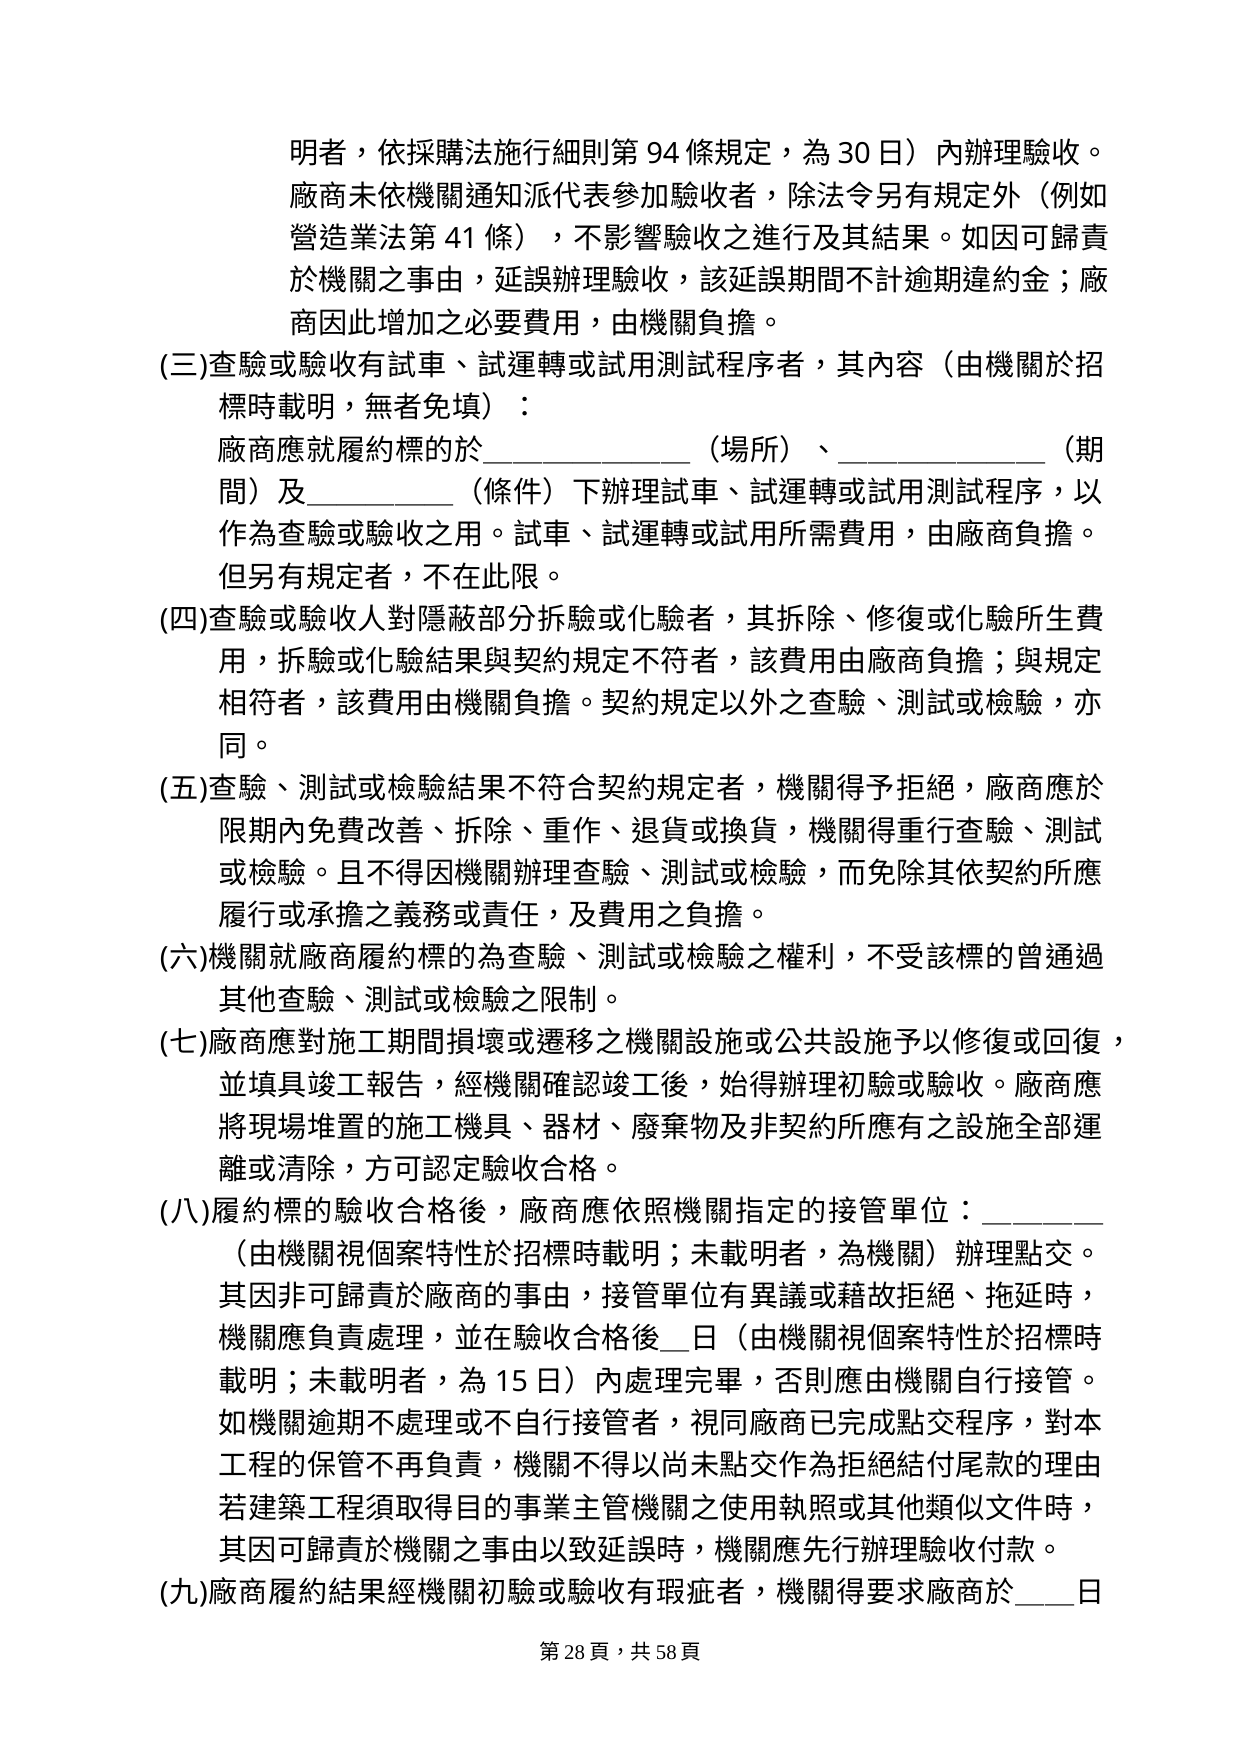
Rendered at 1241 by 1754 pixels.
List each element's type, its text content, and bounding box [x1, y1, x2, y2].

text (七)廠商應對施工期間損壞或遷移之機關設施或公共設施予以修復或回復，並填具竣工報告，經機關確認竣工後，始得辦理初驗或驗收。廠商應將現場堆置的施工機具、器材、廢棄物及非契約所應有之設施全部運離或清除，方可認定驗收合格。 [159, 1019, 1104, 1188]
text (四)查驗或驗收人對隱蔽部分拆驗或化驗者，其拆除、修復或化驗所生費用，拆驗或化驗結果與契約規定不符者，該費用由廠商負擔；與規定相符者，該費用由機關負擔。契約規定以外之查驗、測試或檢驗，亦同。 [159, 595, 1104, 765]
text (九)廠商履約結果經機關初驗或驗收有瑕疵者，機關得要求廠商於＿＿日內（機關未填列者，由主驗人定之，以不逾30日為限）改善、拆除、重作、退貨或換貨（以下簡稱改正）。 [159, 1569, 1104, 1611]
text (八)履約標的驗收合格後，廠商應依照機關指定的接管單位：＿＿＿＿（由機關視個案特性於招標時載明；未載明者，為機關）辦理點交。其因非可歸責於廠商的事由，接管單位有異議或藉故拒絕、拖延時，機關應負責處理，並在驗收合格後＿日（由機關視個案特性於招標時載明；未載明者，為15日）內處理完畢，否則應由機關自行接管。如機關逾期不處理或不自行接管者，視同廠商已完成點交程序，對本工程的保管不再負責，機關不得以尚未點交作為拒絕結付尾款的理由。若建築工程須取得目的事業主管機關之使用執照或其他類似文件時，其因可歸責於機關之事由以致延誤時，機關應先行辦理驗收付款。 [159, 1188, 1104, 1569]
text (五)查驗、測試或檢驗結果不符合契約規定者，機關得予拒絕，廠商應於限期內免費改善、拆除、重作、退貨或換貨，機關得重行查驗、測試或檢驗。且不得因機關辦理查驗、測試或檢驗，而免除其依契約所應履行或承擔之義務或責任，及費用之負擔。 [159, 765, 1104, 934]
text 廠商應就履約標的於＿＿＿＿＿＿＿（場所）、＿＿＿＿＿＿＿（期間）及＿＿＿＿＿（條件）下辦理試車、試運轉或試用測試程序，以作為查驗或驗收之用。試車、試運轉或試用所需費用，由廠商負擔。但另有規定者，不在此限。 [217, 426, 1104, 595]
text (三)查驗或驗收有試車、試運轉或試用測試程序者，其內容（由機關於招標時載明，無者免填）： [159, 342, 1104, 426]
text (六)機關就廠商履約標的為查驗、測試或檢驗之權利，不受該標的曾通過其他查驗、測試或檢驗之限制。 [159, 934, 1104, 1019]
text 明者，依採購法施行細則第94條規定，為30日）內辦理驗收。廠商未依機關通知派代表參加驗收者，除法令另有規定外（例如營造業法第41條），不影響驗收之進行及其結果。如因可歸責於機關之事由，延誤辦理驗收，該延誤期間不計逾期違約金；廠商因此增加之必要費用，由機關負擔。 [248, 130, 1110, 342]
